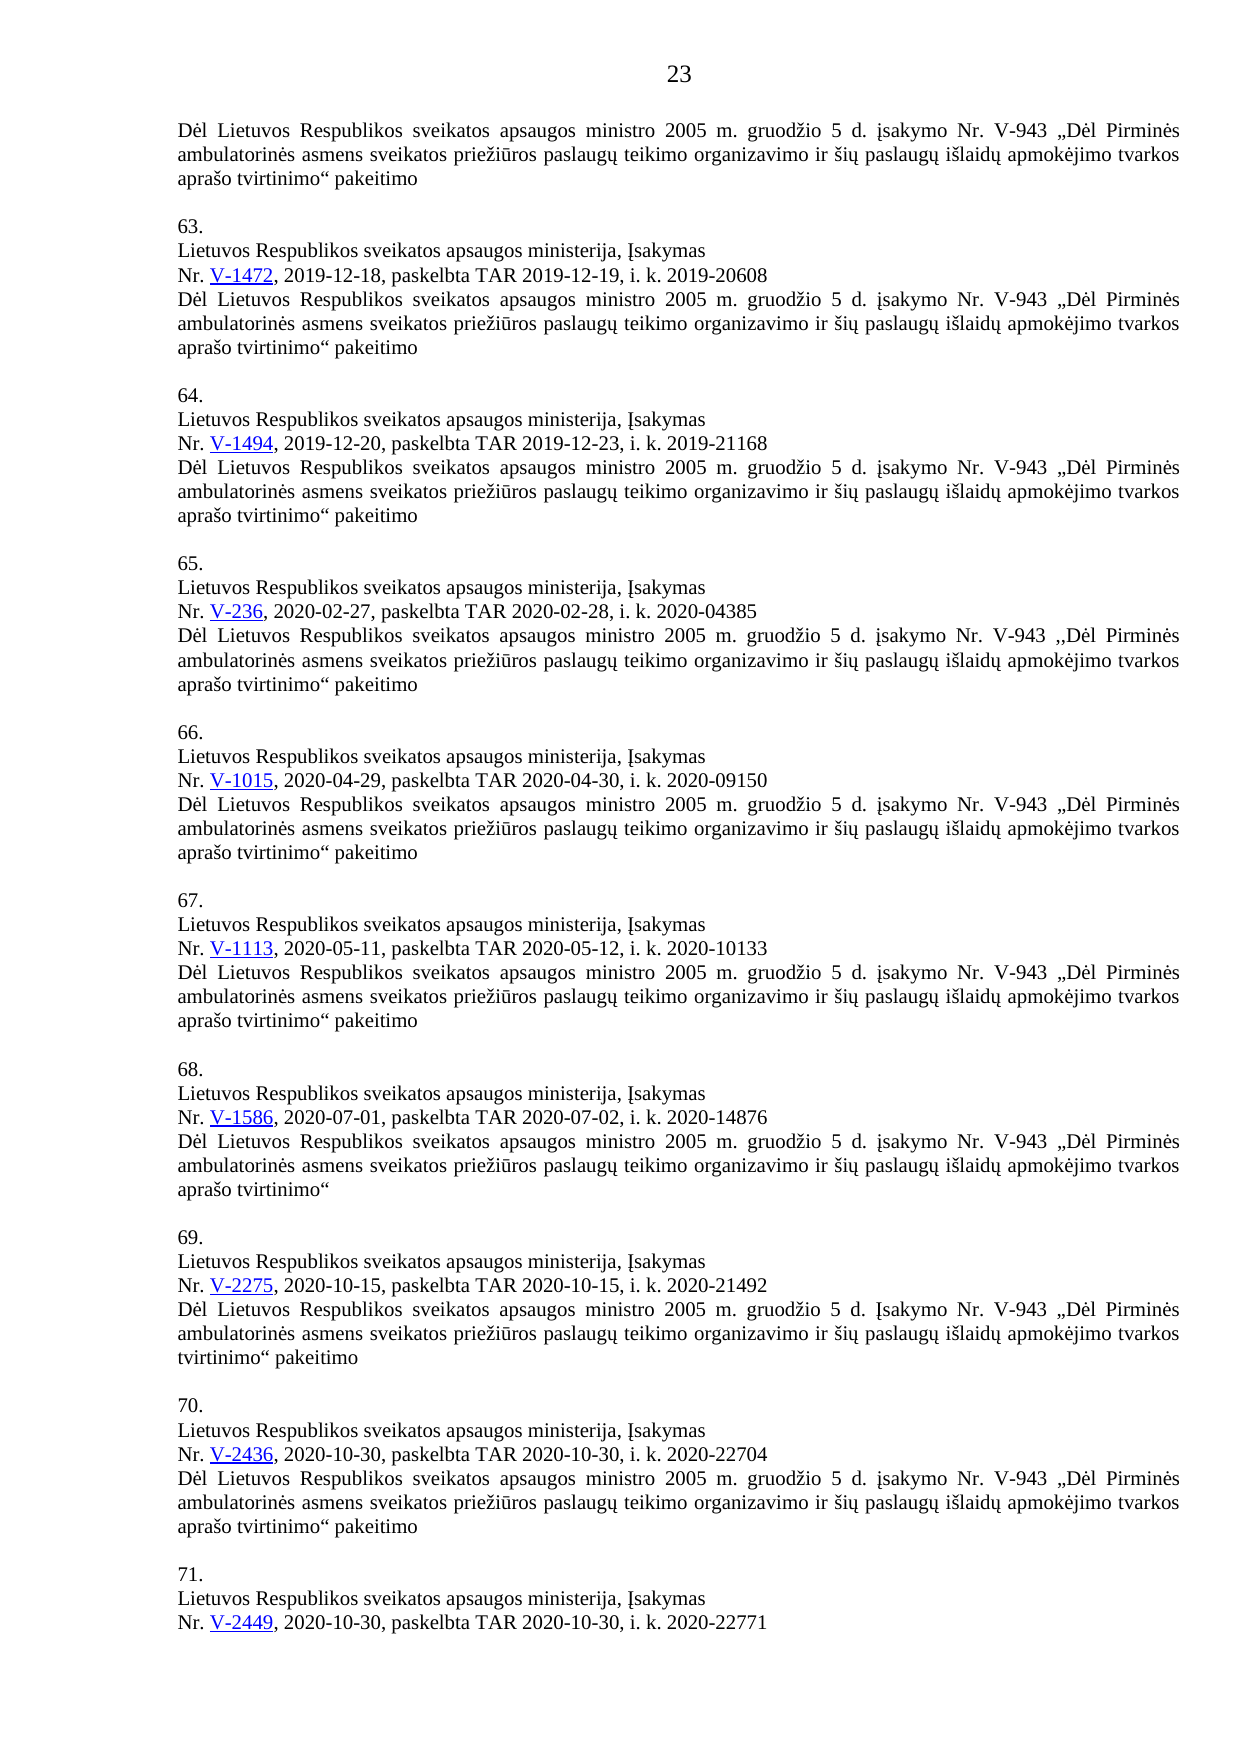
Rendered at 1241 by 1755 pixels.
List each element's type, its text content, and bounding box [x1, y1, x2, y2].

text Nr. V-1494, 2019-12-20, paskelbta TAR 2019-12-23, i. k. 2019-21168 [177, 431, 1181, 455]
text Nr. V-2275, 2020-10-15, paskelbta TAR 2020-10-15, i. k. 2020-21492 [177, 1273, 1181, 1297]
text Nr. V-1586, 2020-07-01, paskelbta TAR 2020-07-02, i. k. 2020-14876 [177, 1105, 1181, 1129]
text Dėl Lietuvos Respublikos sveikatos apsaugos ministro 2005 m. gruodžio 5 d. įsakymo Nr. V-943 „Dėl Pirminės ambulatorinės asmens sveikatos priežiūros paslaugų teikimo organizavimo ir šių paslaugų išlaidų apmokėjimo tvarkos aprašo tvirtinimo“ pakeitimo [177, 287, 1181, 359]
text Lietuvos Respublikos sveikatos apsaugos ministerija, Įsakymas [177, 1081, 1181, 1105]
text Lietuvos Respublikos sveikatos apsaugos ministerija, Įsakymas [177, 1417, 1181, 1442]
text Dėl Lietuvos Respublikos sveikatos apsaugos ministro 2005 m. gruodžio 5 d. Įsakymo Nr. V-943 „Dėl Pirminės ambulatorinės asmens sveikatos priežiūros paslaugų teikimo organizavimo ir šių paslaugų išlaidų apmokėjimo tvarkos tvirtinimo“ pakeitimo [177, 1297, 1181, 1369]
text 70. [177, 1393, 1181, 1417]
text Lietuvos Respublikos sveikatos apsaugos ministerija, Įsakymas [177, 912, 1181, 936]
text 68. [177, 1057, 1181, 1081]
text Lietuvos Respublikos sveikatos apsaugos ministerija, Įsakymas [177, 744, 1181, 768]
text Dėl Lietuvos Respublikos sveikatos apsaugos ministro 2005 m. gruodžio 5 d. įsakymo Nr. V-943 „Dėl Pirminės ambulatorinės asmens sveikatos priežiūros paslaugų teikimo organizavimo ir šių paslaugų išlaidų apmokėjimo tvarkos aprašo tvirtinimo“ pakeitimo [177, 960, 1181, 1032]
text Dėl Lietuvos Respublikos sveikatos apsaugos ministro 2005 m. gruodžio 5 d. įsakymo Nr. V-943 „Dėl Pirminės ambulatorinės asmens sveikatos priežiūros paslaugų teikimo organizavimo ir šių paslaugų išlaidų apmokėjimo tvarkos aprašo tvirtinimo“ pakeitimo [177, 1466, 1181, 1538]
text Lietuvos Respublikos sveikatos apsaugos ministerija, Įsakymas [177, 1249, 1181, 1273]
text Lietuvos Respublikos sveikatos apsaugos ministerija, Įsakymas [177, 1586, 1181, 1610]
text Dėl Lietuvos Respublikos sveikatos apsaugos ministro 2005 m. gruodžio 5 d. įsakymo Nr. V-943 ,,Dėl Pirminės ambulatorinės asmens sveikatos priežiūros paslaugų teikimo organizavimo ir šių paslaugų išlaidų apmokėjimo tvarkos aprašo tvirtinimo“ pakeitimo [177, 623, 1181, 696]
text Nr. V-1015, 2020-04-29, paskelbta TAR 2020-04-30, i. k. 2020-09150 [177, 768, 1181, 792]
text Dėl Lietuvos Respublikos sveikatos apsaugos ministro 2005 m. gruodžio 5 d. įsakymo Nr. V-943 „Dėl Pirminės ambulatorinės asmens sveikatos priežiūros paslaugų teikimo organizavimo ir šių paslaugų išlaidų apmokėjimo tvarkos aprašo tvirtinimo“ pakeitimo [177, 792, 1181, 864]
text Lietuvos Respublikos sveikatos apsaugos ministerija, Įsakymas [177, 238, 1181, 262]
text Nr. V-2449, 2020-10-30, paskelbta TAR 2020-10-30, i. k. 2020-22771 [177, 1610, 1181, 1634]
text Lietuvos Respublikos sveikatos apsaugos ministerija, Įsakymas [177, 575, 1181, 599]
text Dėl Lietuvos Respublikos sveikatos apsaugos ministro 2005 m. gruodžio 5 d. įsakymo Nr. V-943 „Dėl Pirminės ambulatorinės asmens sveikatos priežiūros paslaugų teikimo organizavimo ir šių paslaugų išlaidų apmokėjimo tvarkos aprašo tvirtinimo“ pakeitimo [177, 455, 1181, 527]
text 66. [177, 720, 1181, 744]
text Nr. V-2436, 2020-10-30, paskelbta TAR 2020-10-30, i. k. 2020-22704 [177, 1442, 1181, 1466]
text 65. [177, 551, 1181, 575]
text Nr. V-1113, 2020-05-11, paskelbta TAR 2020-05-12, i. k. 2020-10133 [177, 936, 1181, 960]
text 63. [177, 214, 1181, 238]
text Nr. V-236, 2020-02-27, paskelbta TAR 2020-02-28, i. k. 2020-04385 [177, 599, 1181, 623]
text 67. [177, 888, 1181, 912]
text 71. [177, 1562, 1181, 1586]
text Nr. V-1472, 2019-12-18, paskelbta TAR 2019-12-19, i. k. 2019-20608 [177, 262, 1181, 287]
text Lietuvos Respublikos sveikatos apsaugos ministerija, Įsakymas [177, 407, 1181, 431]
text 69. [177, 1225, 1181, 1249]
text Dėl Lietuvos Respublikos sveikatos apsaugos ministro 2005 m. gruodžio 5 d. įsakymo Nr. V-943 „Dėl Pirminės ambulatorinės asmens sveikatos priežiūros paslaugų teikimo organizavimo ir šių paslaugų išlaidų apmokėjimo tvarkos aprašo tvirtinimo“ [177, 1129, 1181, 1201]
text Dėl Lietuvos Respublikos sveikatos apsaugos ministro 2005 m. gruodžio 5 d. įsakymo Nr. V-943 „Dėl Pirminės ambulatorinės asmens sveikatos priežiūros paslaugų teikimo organizavimo ir šių paslaugų išlaidų apmokėjimo tvarkos aprašo tvirtinimo“ pakeitimo [177, 118, 1181, 190]
text 64. [177, 383, 1181, 407]
